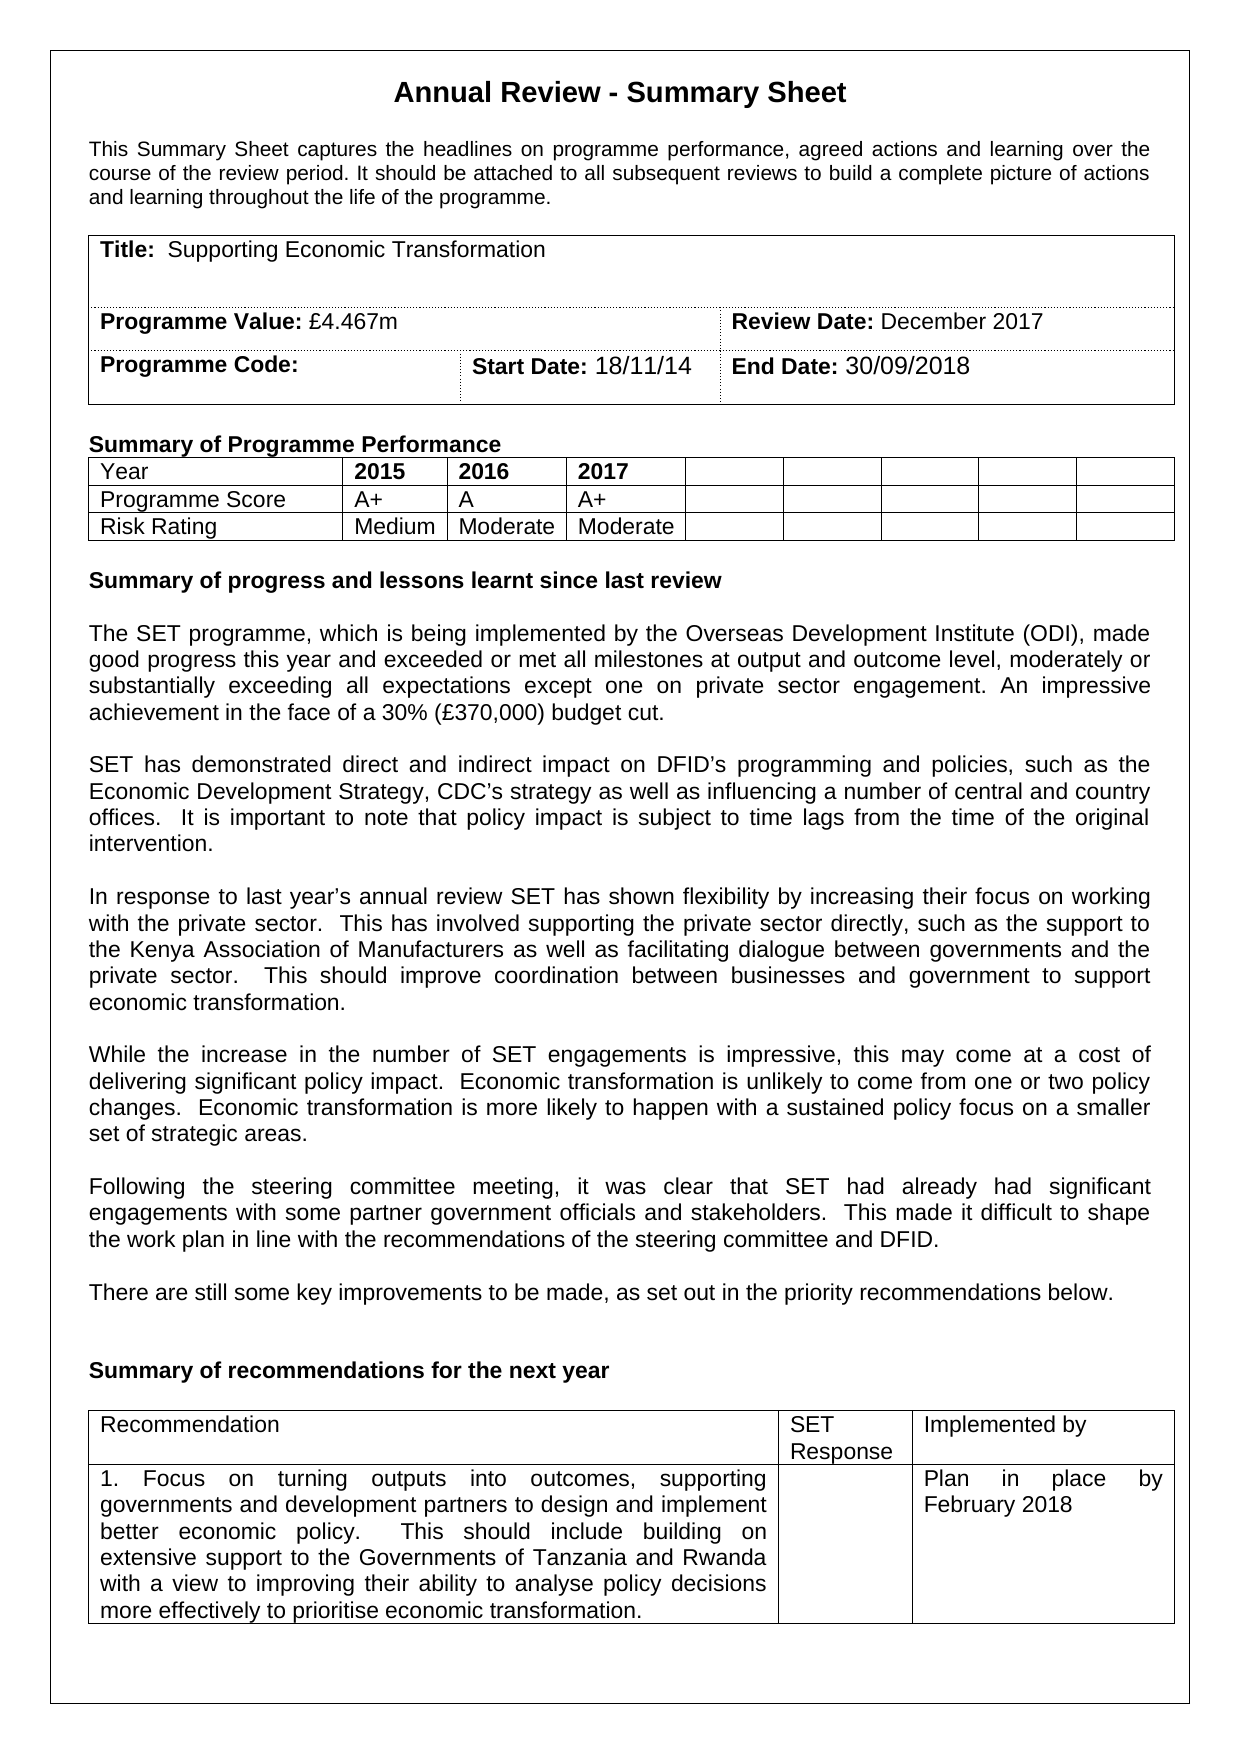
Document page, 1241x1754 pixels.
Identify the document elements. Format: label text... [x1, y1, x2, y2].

text SET has demonstrated direct and indirect impact on DFID’s programming and policies, such as the Economic Development Strategy, CDC’s strategy as well as influencing a number of central and country offices. It is important to note that policy impact is subject to time lags from the time of the original intervention. [89, 751, 1152, 857]
table_header 2017 [567, 458, 685, 485]
table_header Implemented by [913, 1411, 1174, 1464]
table_cell End Date: 30/09/2018 [720, 350, 1174, 403]
text This Summary Sheet captures the headlines on programme performance, agreed actions and learning over the course of the review period. It should be attached to all subsequent reviews to build a complete picture of actions and learning throughout the life of the programme. [89, 137, 1152, 209]
table_cell [1077, 486, 1174, 512]
table_header [1077, 458, 1174, 485]
table_cell Moderate [567, 513, 685, 539]
table_cell Medium [343, 513, 447, 539]
table_header Recommendation [89, 1411, 778, 1464]
text Summary of recommendations for the next year [89, 1357, 1152, 1384]
table_cell Risk Rating [89, 513, 342, 539]
table_cell Moderate [448, 513, 566, 539]
table_header Title: Supporting Economic Transformation [89, 236, 1174, 307]
table_cell [882, 513, 978, 539]
table_cell [1077, 513, 1174, 539]
table_cell Plan in place by February 2018 [913, 1465, 1174, 1623]
table_header [686, 458, 783, 485]
table_cell 1. Focus on turning outputs into outcomes, supporting governments and development partners to design and implement better economic policy. This should include building on extensive support to the Governments of Tanzania and Rwanda with a view to improving their ability to analyse policy decisions more effectively to prioritise economic transformation. [89, 1465, 778, 1623]
table_header Year [89, 458, 342, 485]
table_cell [784, 513, 881, 539]
table_header 2016 [448, 458, 566, 485]
text In response to last year’s annual review SET has shown flexibility by increasing their focus on working with the private sector. This has involved supporting the private sector directly, such as the support to the Kenya Association of Manufacturers as well as facilitating dialogue between governments and the private sector. This should improve coordination between businesses and government to support economic transformation. [89, 883, 1152, 1015]
table_cell Review Date: December 2017 [720, 307, 1174, 350]
table_header [979, 458, 1076, 485]
table_cell [779, 1465, 912, 1623]
table_header 2015 [343, 458, 447, 485]
table_cell Programme Value: £4.467m [89, 307, 720, 350]
table_cell [784, 486, 881, 512]
table_cell [686, 486, 783, 512]
table_cell [979, 513, 1076, 539]
text Annual Review - Summary Sheet [89, 75, 1152, 108]
text Summary of Programme Performance [89, 431, 1152, 457]
table_cell [979, 486, 1076, 512]
table_cell Start Date: 18/11/14 [461, 350, 720, 403]
table_cell Programme Score [89, 486, 342, 512]
text Summary of progress and lessons learnt since last review [89, 567, 1152, 593]
table_cell [686, 513, 783, 539]
table_cell [882, 486, 978, 512]
table_cell Programme Code: [89, 350, 461, 403]
table_header [882, 458, 978, 485]
text There are still some key improvements to be made, as set out in the priority recommendations below. [89, 1278, 1152, 1305]
text While the increase in the number of SET engagements is impressive, this may come at a cost of delivering significant policy impact. Economic transformation is unlikely to come from one or two policy changes. Economic transformation is more likely to happen with a sustained policy focus on a smaller set of strategic areas. [89, 1041, 1152, 1147]
table_cell A+ [567, 486, 685, 512]
table_header SET Response [779, 1411, 912, 1464]
table_header [784, 458, 881, 485]
table_cell A [448, 486, 566, 512]
table_cell A+ [343, 486, 447, 512]
text The SET programme, which is being implemented by the Overseas Development Institute (ODI), made good progress this year and exceeded or met all milestones at output and outcome level, moderately or substantially exceeding all expectations except one on private sector engagement. An impressive achievement in the face of a 30% (£370,000) budget cut. [89, 619, 1152, 725]
text Following the steering committee meeting, it was clear that SET had already had significant engagements with some partner government officials and stakeholders. This made it difficult to shape the work plan in line with the recommendations of the steering committee and DFID. [89, 1173, 1152, 1252]
